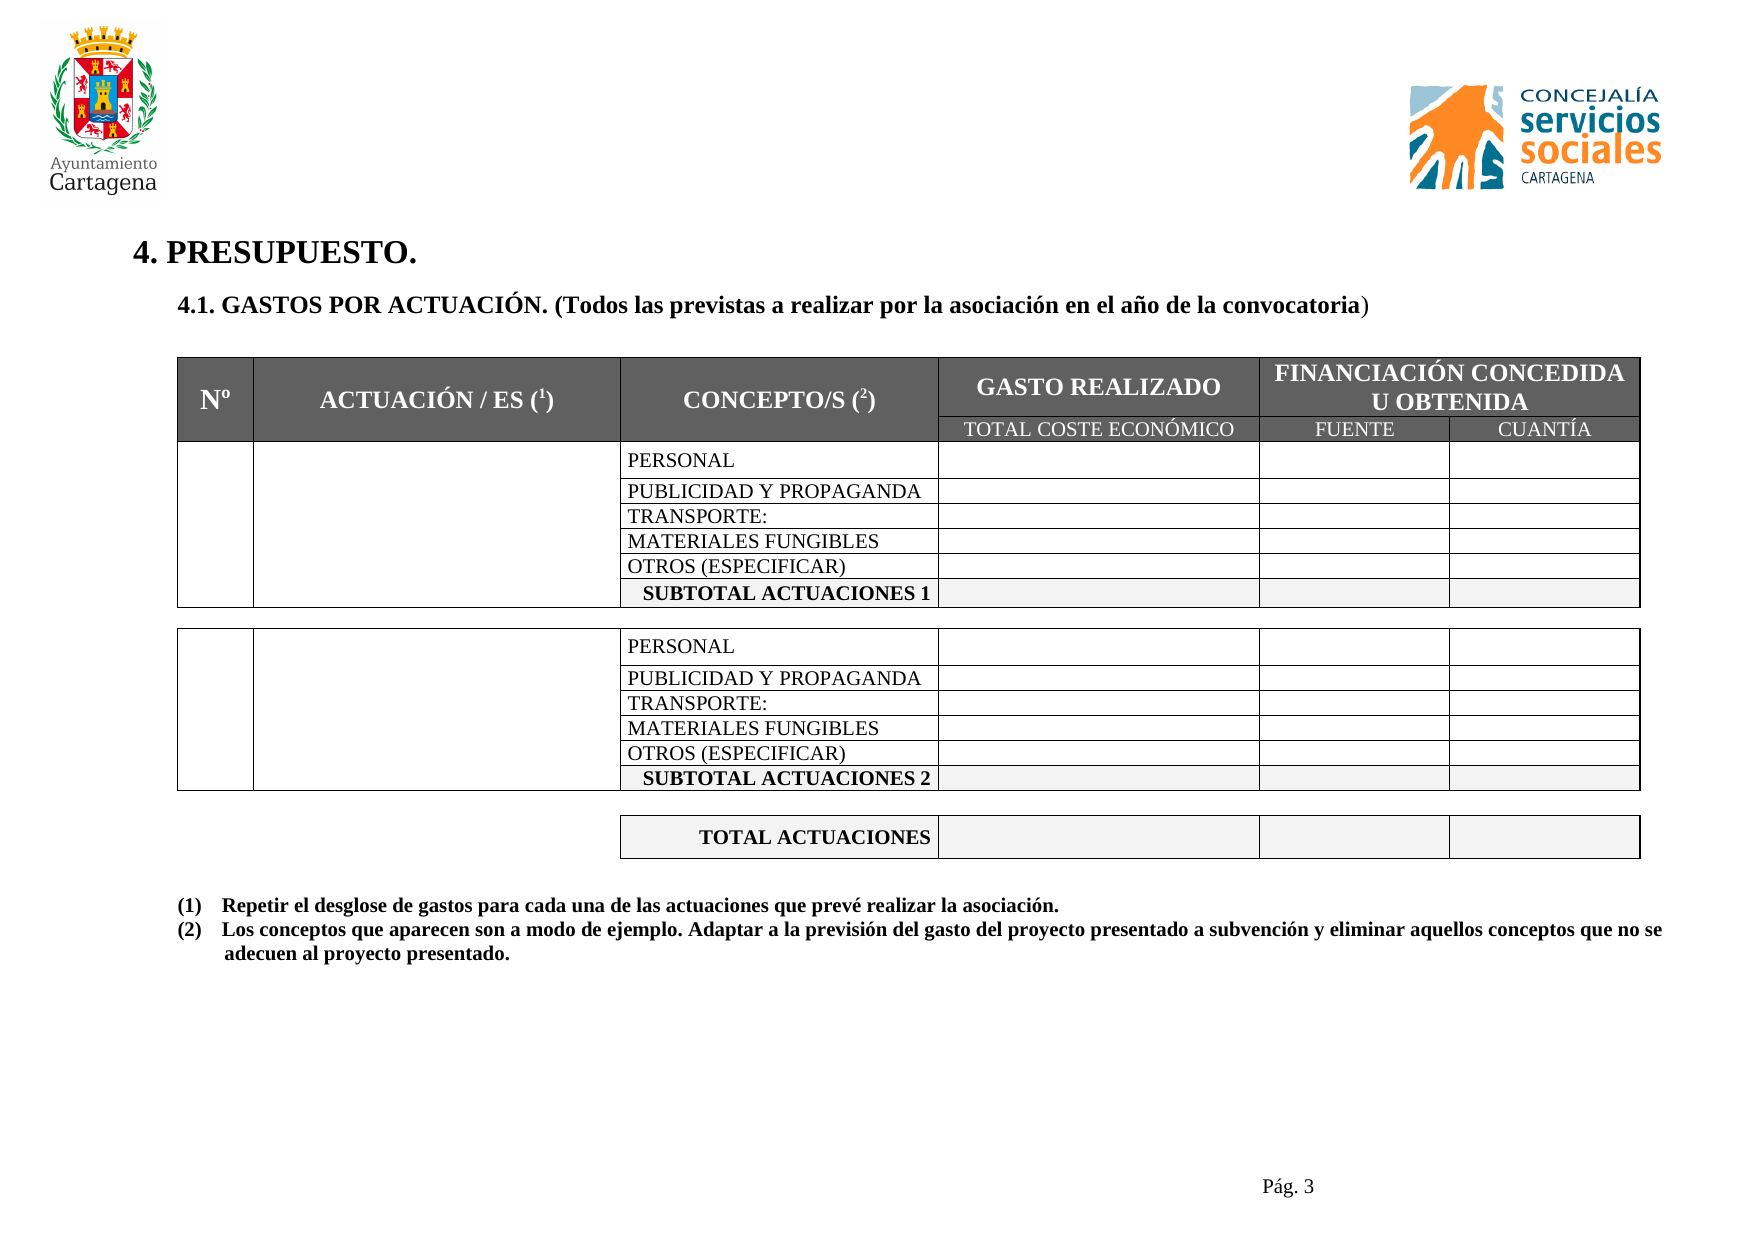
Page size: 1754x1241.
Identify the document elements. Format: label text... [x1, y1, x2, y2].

table_cell [1260, 579, 1449, 607]
table_cell [1450, 579, 1639, 607]
table_cell MATERIALES FUNGIBLES [621, 716, 938, 740]
table_cell [1450, 691, 1639, 715]
table_cell [939, 741, 1259, 765]
table_cell [1450, 716, 1639, 740]
picture [1409, 84, 1669, 190]
table_cell TRANSPORTE: [621, 691, 938, 715]
table_cell [1450, 479, 1639, 503]
table_cell SUBTOTAL ACTUACIONES 2 [621, 766, 938, 790]
text 4.1. GASTOS POR ACTUACIÓN. (Todos las previstas a realizar por la asociación en el año de la convocatoria) [177, 290, 1668, 319]
table_cell PERSONAL [621, 442, 938, 478]
table_cell [1450, 666, 1639, 689]
table_cell CUANTÍA [1450, 417, 1639, 441]
table_cell [1260, 741, 1449, 765]
table_header [939, 629, 1259, 664]
table_cell [939, 666, 1259, 689]
table_cell [1450, 766, 1639, 790]
table_header [939, 816, 1259, 858]
table_cell [1450, 529, 1639, 553]
table_cell [1450, 741, 1639, 765]
table_cell [939, 691, 1259, 715]
table_header [1450, 629, 1639, 664]
text adecuen al proyecto presentado. [177, 941, 1668, 965]
table_cell MATERIALES FUNGIBLES [621, 529, 938, 553]
table_cell [939, 504, 1259, 528]
table_header ACTUACIÓN / ES (1) [254, 358, 620, 441]
table_cell [1450, 504, 1639, 528]
table_header Nº [178, 358, 253, 441]
table_cell [1260, 716, 1449, 740]
table_header [1450, 816, 1639, 858]
table_cell [939, 554, 1259, 578]
table_cell [1260, 442, 1449, 478]
table_cell [1260, 554, 1449, 578]
table_cell OTROS (ESPECIFICAR) [621, 554, 938, 578]
table_cell [939, 766, 1259, 790]
table_header FINANCIACIÓN CONCEDIDA U OBTENIDA [1260, 358, 1639, 416]
table_header [254, 629, 620, 790]
table_cell [939, 529, 1259, 553]
table_cell [939, 479, 1259, 503]
table_cell [939, 716, 1259, 740]
table_header GASTO REALIZADO [939, 358, 1259, 416]
table_cell PUBLICIDAD Y PROPAGANDA [621, 479, 938, 503]
table_cell [1450, 554, 1639, 578]
table_cell TOTAL COSTE ECONÓMICO [939, 417, 1259, 441]
text 4. PRESUPUESTO. [133, 232, 1668, 271]
table_header CONCEPTO/S (2) [621, 358, 938, 441]
table_cell [1260, 666, 1449, 689]
table_cell PUBLICIDAD Y PROPAGANDA [621, 666, 938, 689]
table_cell [1450, 442, 1639, 478]
table_cell [1260, 766, 1449, 790]
table_cell [939, 442, 1259, 478]
table_cell [254, 442, 620, 607]
table_cell [178, 442, 253, 607]
table_cell [939, 579, 1259, 607]
list Repetir el desglose de gastos para cada una de las actuaciones que prevé realizar la asociación. [177, 892, 1668, 917]
table_cell [1260, 529, 1449, 553]
list Los conceptos que aparecen son a modo de ejemplo. Adaptar a la previsión del gasto del proyecto presentado a subvención y eliminar aquellos conceptos que no se [177, 917, 1668, 941]
table_header [1260, 629, 1449, 664]
table_cell [1260, 691, 1449, 715]
table_cell SUBTOTAL ACTUACIONES 1 [621, 579, 938, 607]
table_cell FUENTE [1260, 417, 1449, 441]
picture [39, 19, 168, 202]
table_cell [1260, 504, 1449, 528]
table_cell [1260, 479, 1449, 503]
table_header [178, 629, 253, 790]
table_cell OTROS (ESPECIFICAR) [621, 741, 938, 765]
table_cell TRANSPORTE: [621, 504, 938, 528]
table_header PERSONAL [621, 629, 938, 664]
table_header [177, 815, 620, 858]
table_header TOTAL ACTUACIONES [621, 816, 938, 858]
table_header [1260, 816, 1449, 858]
